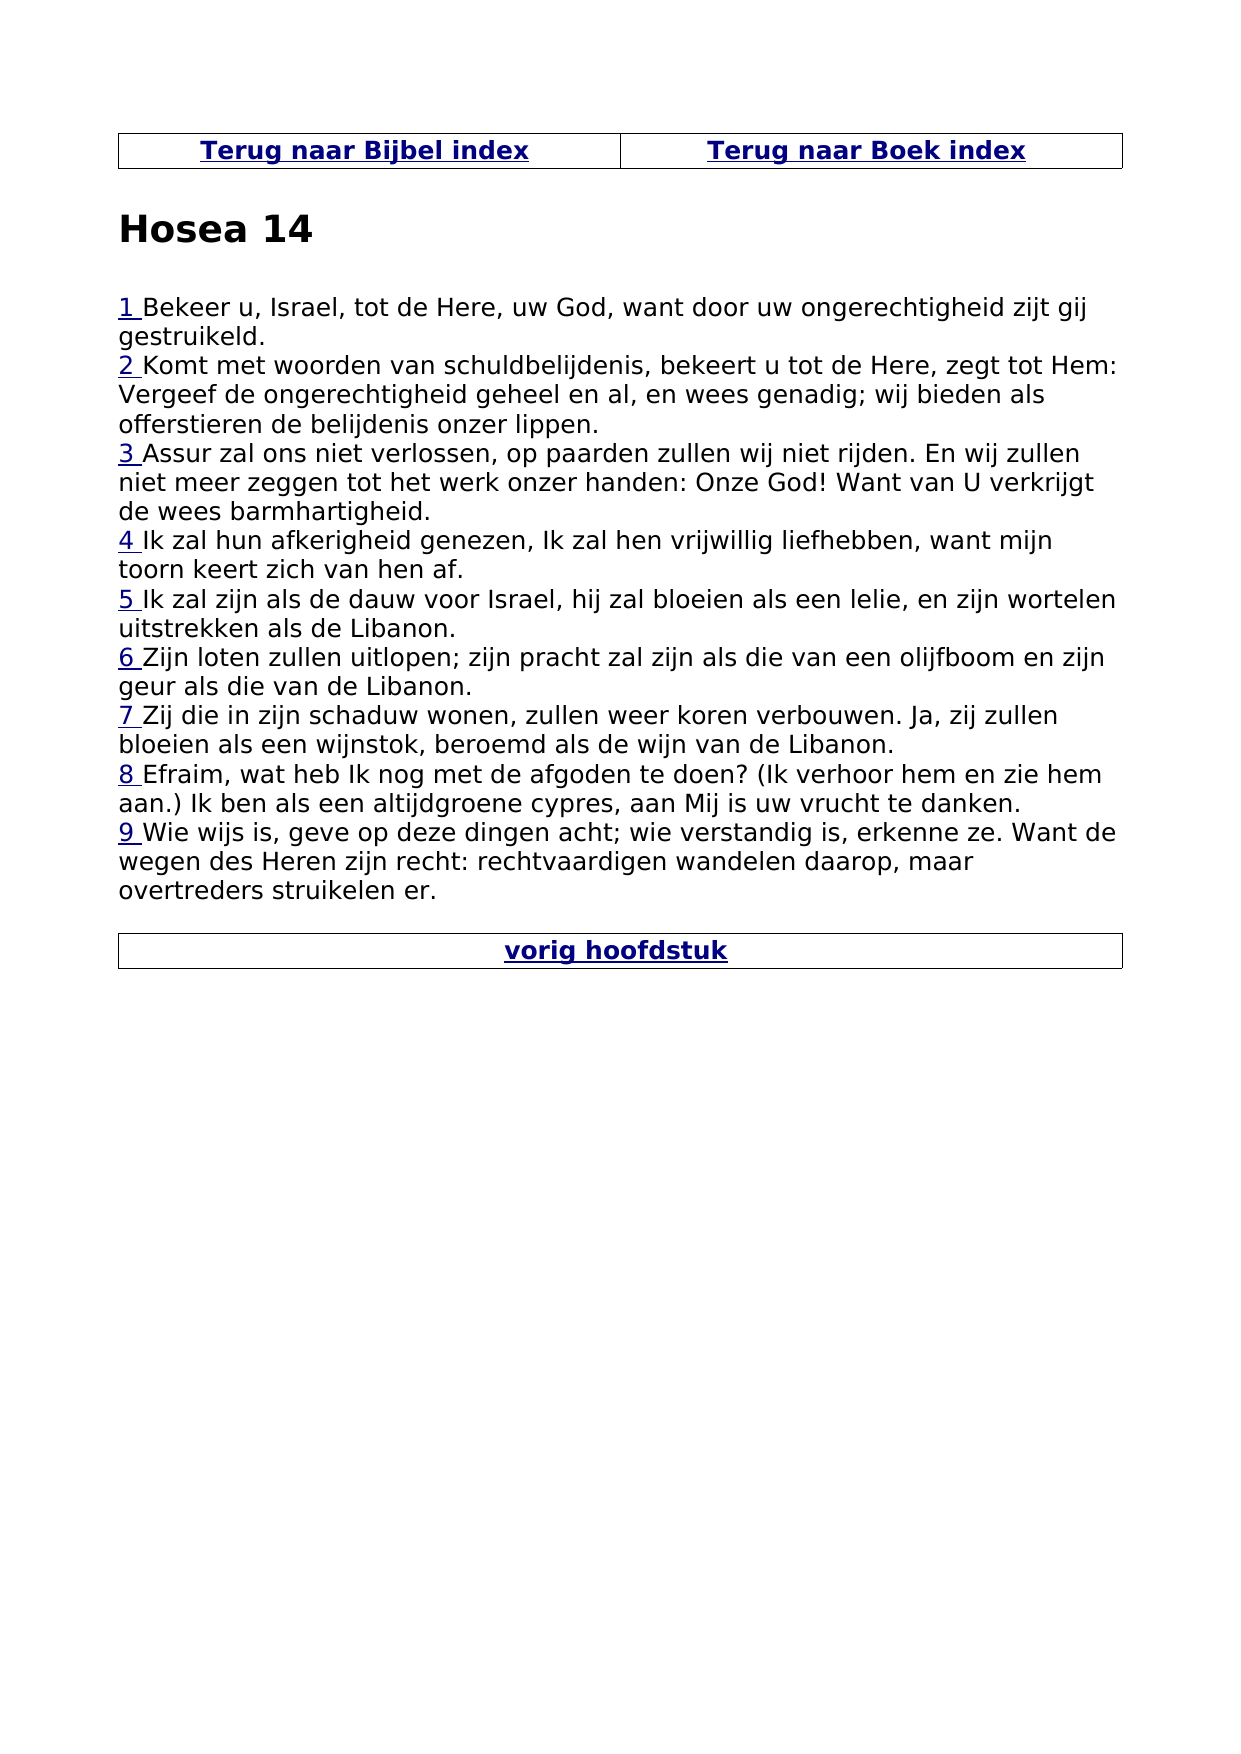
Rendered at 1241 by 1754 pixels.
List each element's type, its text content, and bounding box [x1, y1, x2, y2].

table_header Terug naar Bijbel index [119, 134, 620, 168]
subtitle Hosea 14 [118, 208, 1122, 252]
table_header Terug naar Boek index [621, 134, 1122, 168]
text 1 Bekeer u, Israel, tot de Here, uw God, want door uw ongerechtigheid zijt gij gestruikeld. 2 Komt met woorden van schuldbelijdenis, bekeert u tot de Here, zegt tot Hem: Vergeef de ongerechtigheid geheel en al, en wees genadig; wij bieden als offerstieren de belijdenis onzer lippen. 3 Assur zal ons niet verlossen, op paarden zullen wij niet rijden. En wij zullen niet meer zeggen tot het werk onzer handen: Onze God! Want van U verkrijgt de wees barmhartigheid. 4 Ik zal hun afkerigheid genezen, Ik zal hen vrijwillig liefhebben, want mijn toorn keert zich van hen af. 5 Ik zal zijn als de dauw voor Israel, hij zal bloeien als een lelie, en zijn wortelen uitstrekken als de Libanon. 6 Zijn loten zullen uitlopen; zijn pracht zal zijn als die van een olijfboom en zijn geur als die van de Libanon. 7 Zij die in zijn schaduw wonen, zullen weer koren verbouwen. Ja, zij zullen bloeien als een wijnstok, beroemd als de wijn van de Libanon. 8 Efraim, wat heb Ik nog met de afgoden te doen? (Ik verhoor hem en zie hem aan.) Ik ben als een altijdgroene cypres, aan Mij is uw vrucht te danken. 9 Wie wijs is, geve op deze dingen acht; wie verstandig is, erkenne ze. Want de wegen des Heren zijn recht: rechtvaardigen wandelen daarop, maar overtreders struikelen er. [118, 264, 1122, 906]
table_header vorig hoofdstuk [119, 934, 1122, 968]
